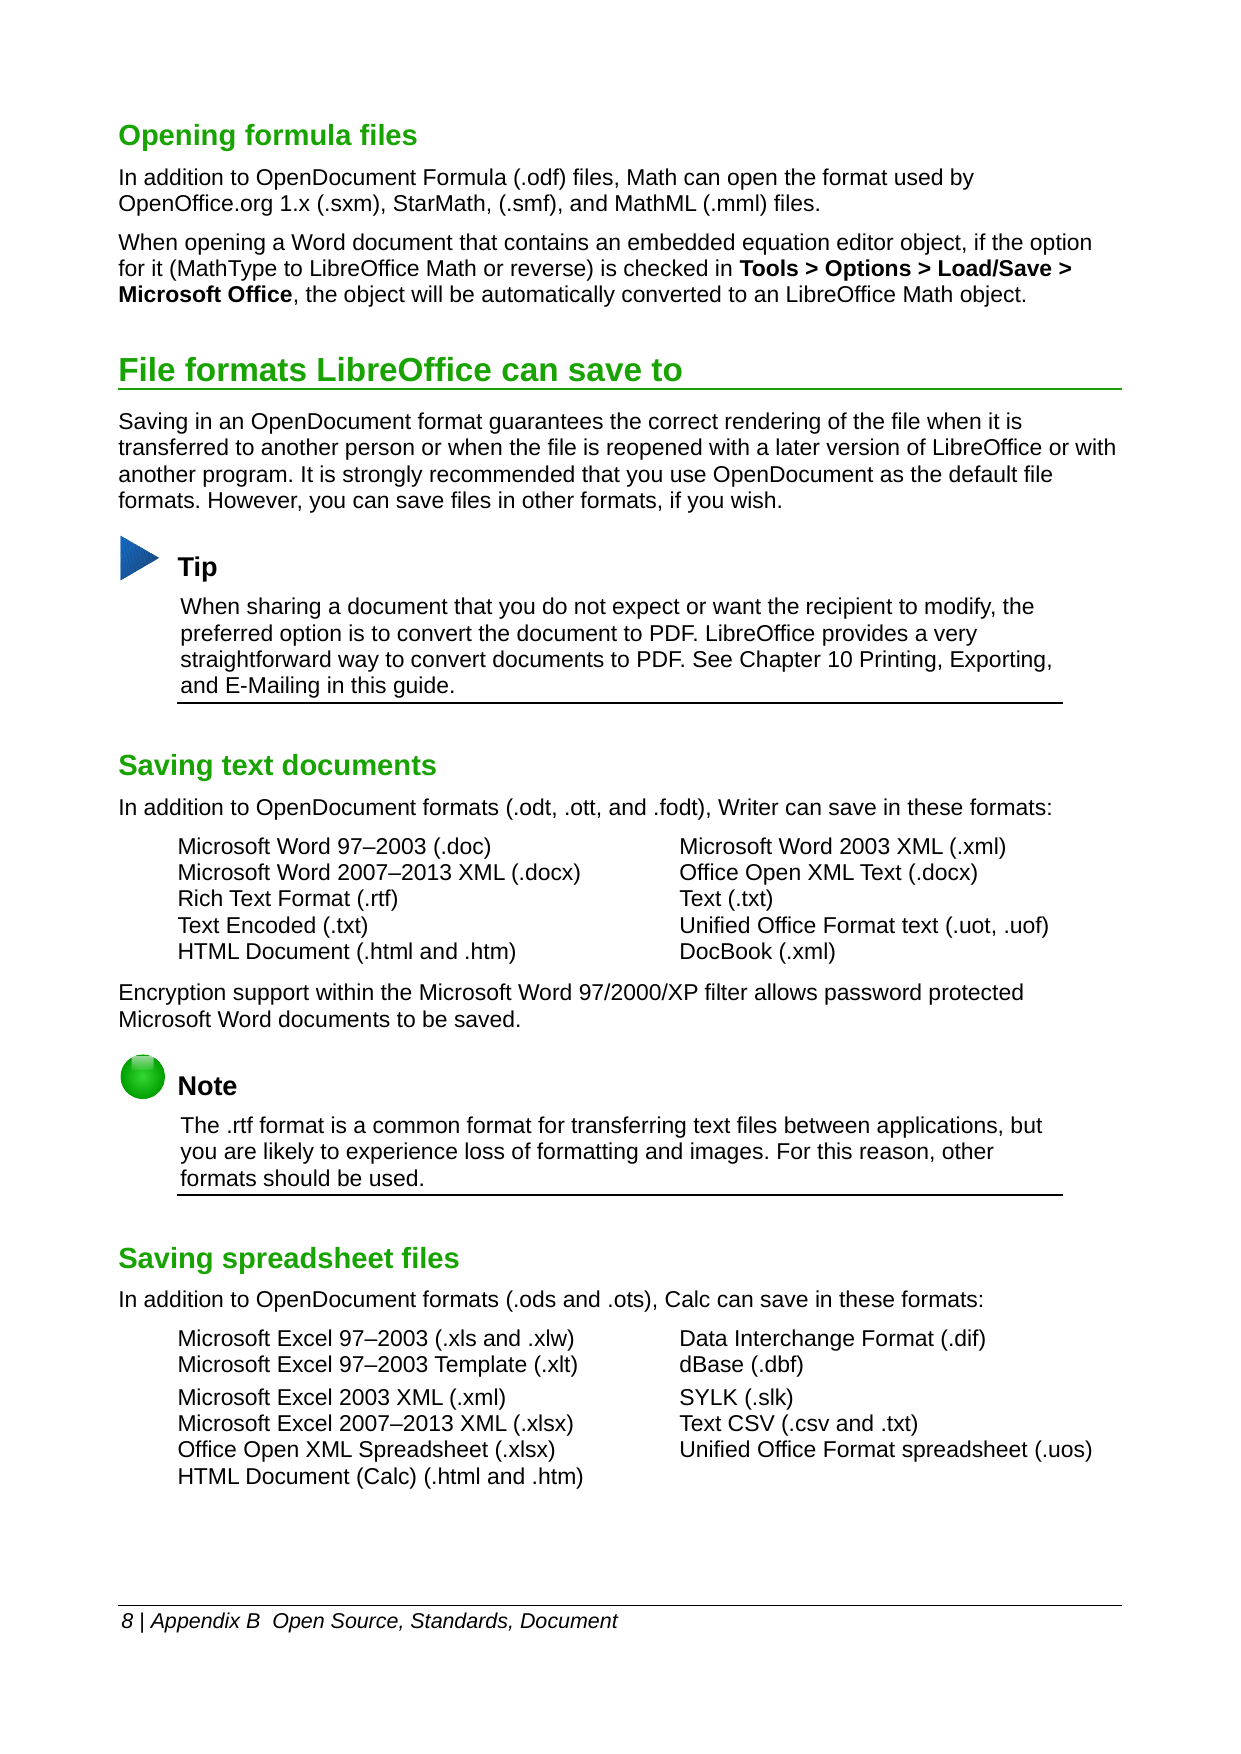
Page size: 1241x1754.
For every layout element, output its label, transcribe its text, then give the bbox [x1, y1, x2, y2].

table_cell HTML Document (Calc) (.html and .htm) [118, 1463, 620, 1491]
text Saving in an OpenDocument format guarantees the correct rendering of the file when it is transferred to another person or when the file is reopened with a later version of LibreOffice or with another program. It is strongly recommended that you use OpenDocument as the default file formats. However, you can save files in other formats, if you wish. [118, 408, 1122, 513]
table_cell dBase (.dbf) [620, 1351, 1122, 1384]
table_cell Unified Office Format text (.uot, .uof) [620, 912, 1122, 938]
table_cell Text (.txt) [620, 885, 1122, 912]
subtitle File formats LibreOffice can save to [118, 350, 1122, 388]
table_header Microsoft Word 97–2003 (.doc) [118, 833, 620, 859]
table_cell Microsoft Excel 97–2003 Template (.xlt) [118, 1351, 620, 1384]
list In addition to OpenDocument formats (.ods and .ots), Calc can save in these formats: [118, 1286, 1122, 1312]
table_cell Microsoft Excel 2007–2013 XML (.xlsx) [118, 1410, 620, 1436]
table_cell Microsoft Excel 2003 XML (.xml) [118, 1384, 620, 1410]
table_cell Unified Office Format spreadsheet (.uos) [620, 1436, 1122, 1463]
subtitle Saving spreadsheet files [118, 1241, 1122, 1274]
table_cell SYLK (.slk) [620, 1384, 1122, 1410]
table_cell Office Open XML Text (.docx) [620, 859, 1122, 885]
table_header Microsoft Excel 97–2003 (.xls and .xlw) [118, 1325, 620, 1351]
subtitle Saving text documents [118, 748, 1122, 782]
text The .rtf format is a common format for transferring text files between applications, but you are likely to experience loss of formatting and images. For this reason, other formats should be used. [177, 1109, 1063, 1194]
table_cell HTML Document (.html and .htm) [118, 938, 620, 964]
text In addition to OpenDocument Formula (.odf) files, Math can open the format used by OpenOffice.org 1.x (.sxm), StarMath, (.smf), and MathML (.mml) files. [118, 163, 1122, 216]
table_header Data Interchange Format (.dif) [620, 1325, 1122, 1351]
table_cell [620, 1463, 1122, 1491]
table_header Microsoft Word 2003 XML (.xml) [620, 833, 1122, 859]
table_cell Text Encoded (.txt) [118, 912, 620, 938]
text Encryption support within the Microsoft Word 97/2000/XP filter allows password protected Microsoft Word documents to be saved. [118, 979, 1122, 1032]
subtitle Note [118, 1052, 1122, 1101]
list In addition to OpenDocument formats (.odt, .ott, and .fodt), Writer can save in these formats: [118, 794, 1122, 820]
subtitle Tip [118, 533, 1122, 583]
table_cell Rich Text Format (.rtf) [118, 885, 620, 912]
table_cell Office Open XML Spreadsheet (.xlsx) [118, 1436, 620, 1463]
table_cell Microsoft Word 2007–2013 XML (.docx) [118, 859, 620, 885]
subtitle Opening formula files [118, 118, 1122, 152]
table_cell DocBook (.xml) [620, 938, 1122, 964]
table_cell Text CSV (.csv and .txt) [620, 1410, 1122, 1436]
text When sharing a document that you do not expect or want the recipient to modify, the preferred option is to convert the document to PDF. LibreOffice provides a very straightforward way to convert documents to PDF. See Chapter 10 Printing, Exporting, and E-Mailing in this guide. [177, 590, 1063, 702]
text When opening a Word document that contains an embedded equation editor object, if the option for it (MathType to LibreOffice Math or reverse) is checked in Tools > Options > Load/Save > Microsoft Office, the object will be automatically converted to an LibreOffice Math object. [118, 229, 1122, 308]
